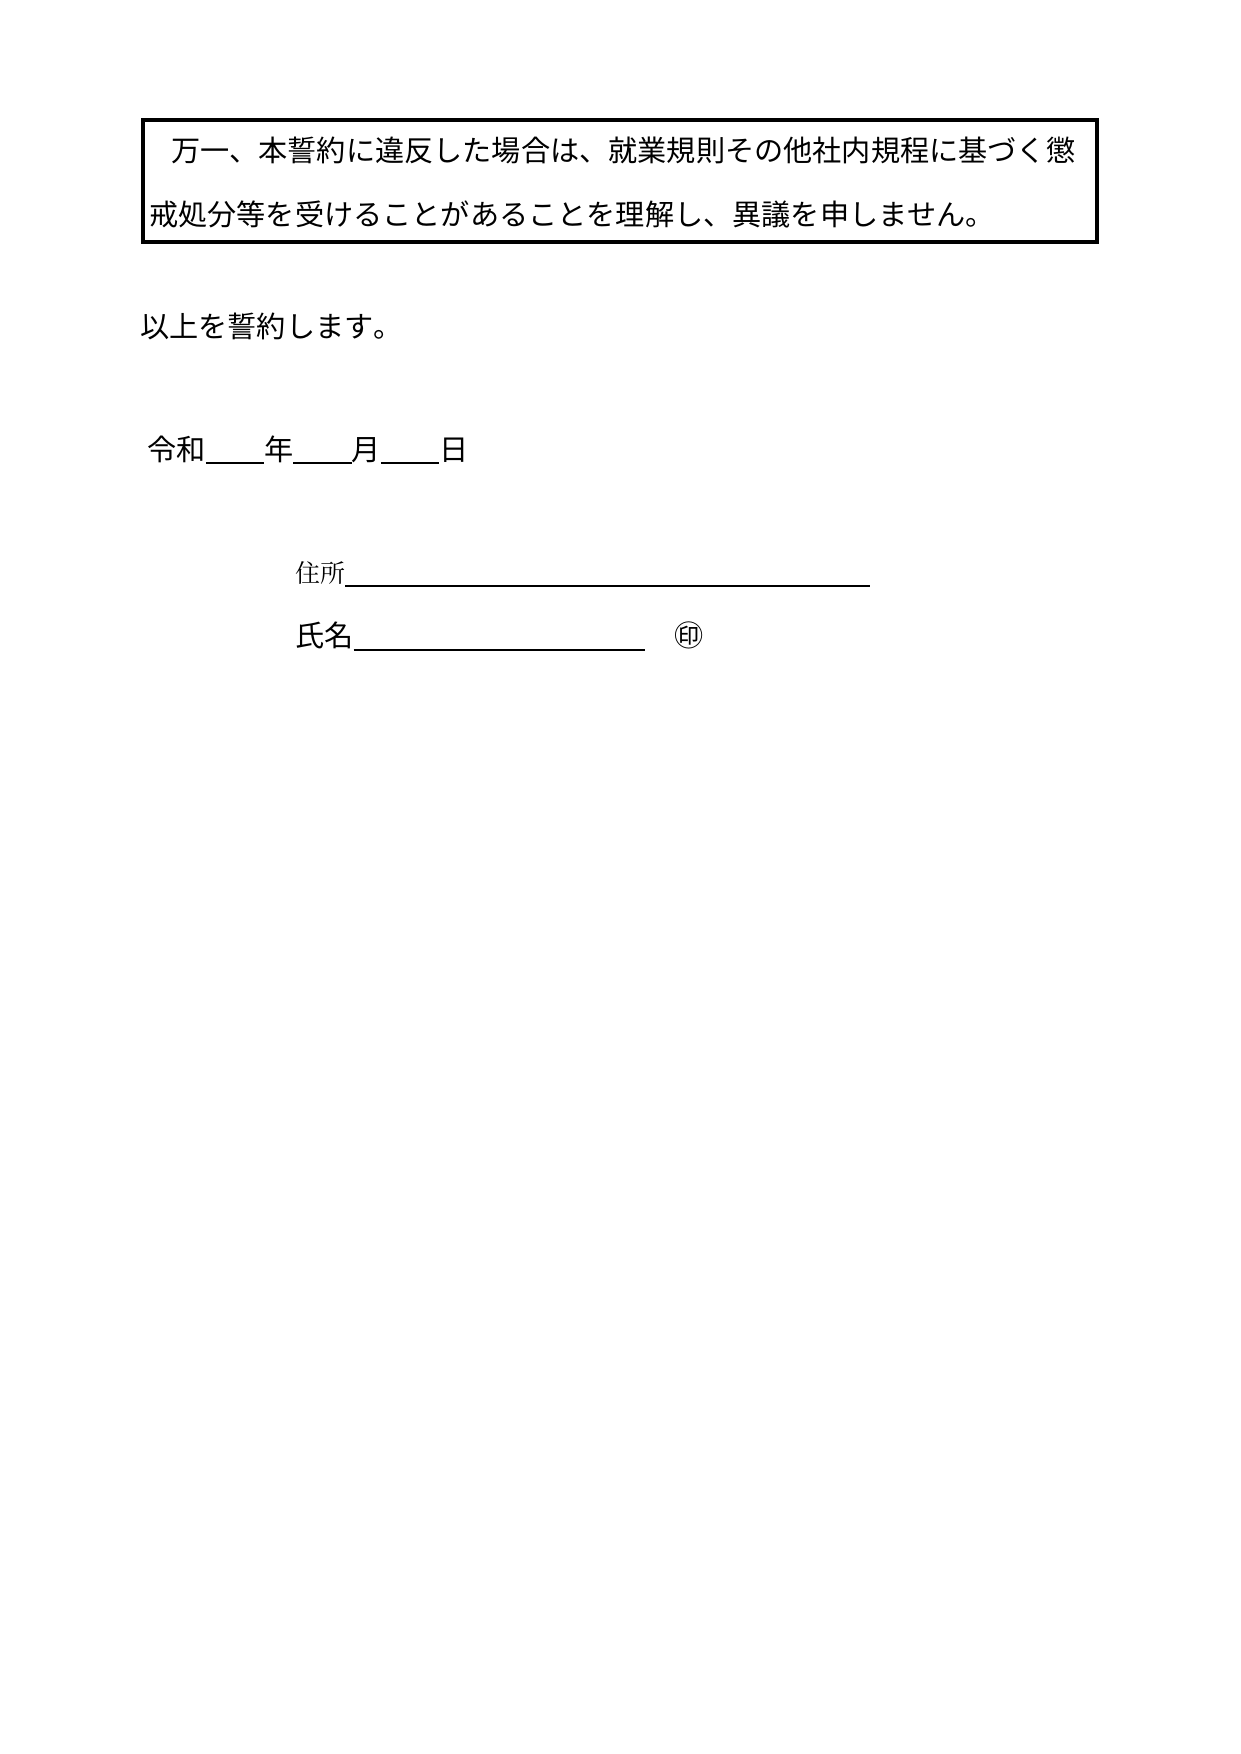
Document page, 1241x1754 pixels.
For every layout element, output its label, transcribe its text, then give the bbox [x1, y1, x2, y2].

table_header 万一、本誓約に違反した場合は、就業規則その他社内規程に基づく懲戒処分等を受けることがあることを理解し、異議を申しません。 [145, 122, 1095, 239]
text 令和 年 月 日 [118, 426, 1122, 468]
text 住所 [118, 549, 1122, 591]
text 氏名 ㊞ [118, 613, 1122, 655]
text 以上を誓約します。 [118, 303, 1122, 346]
